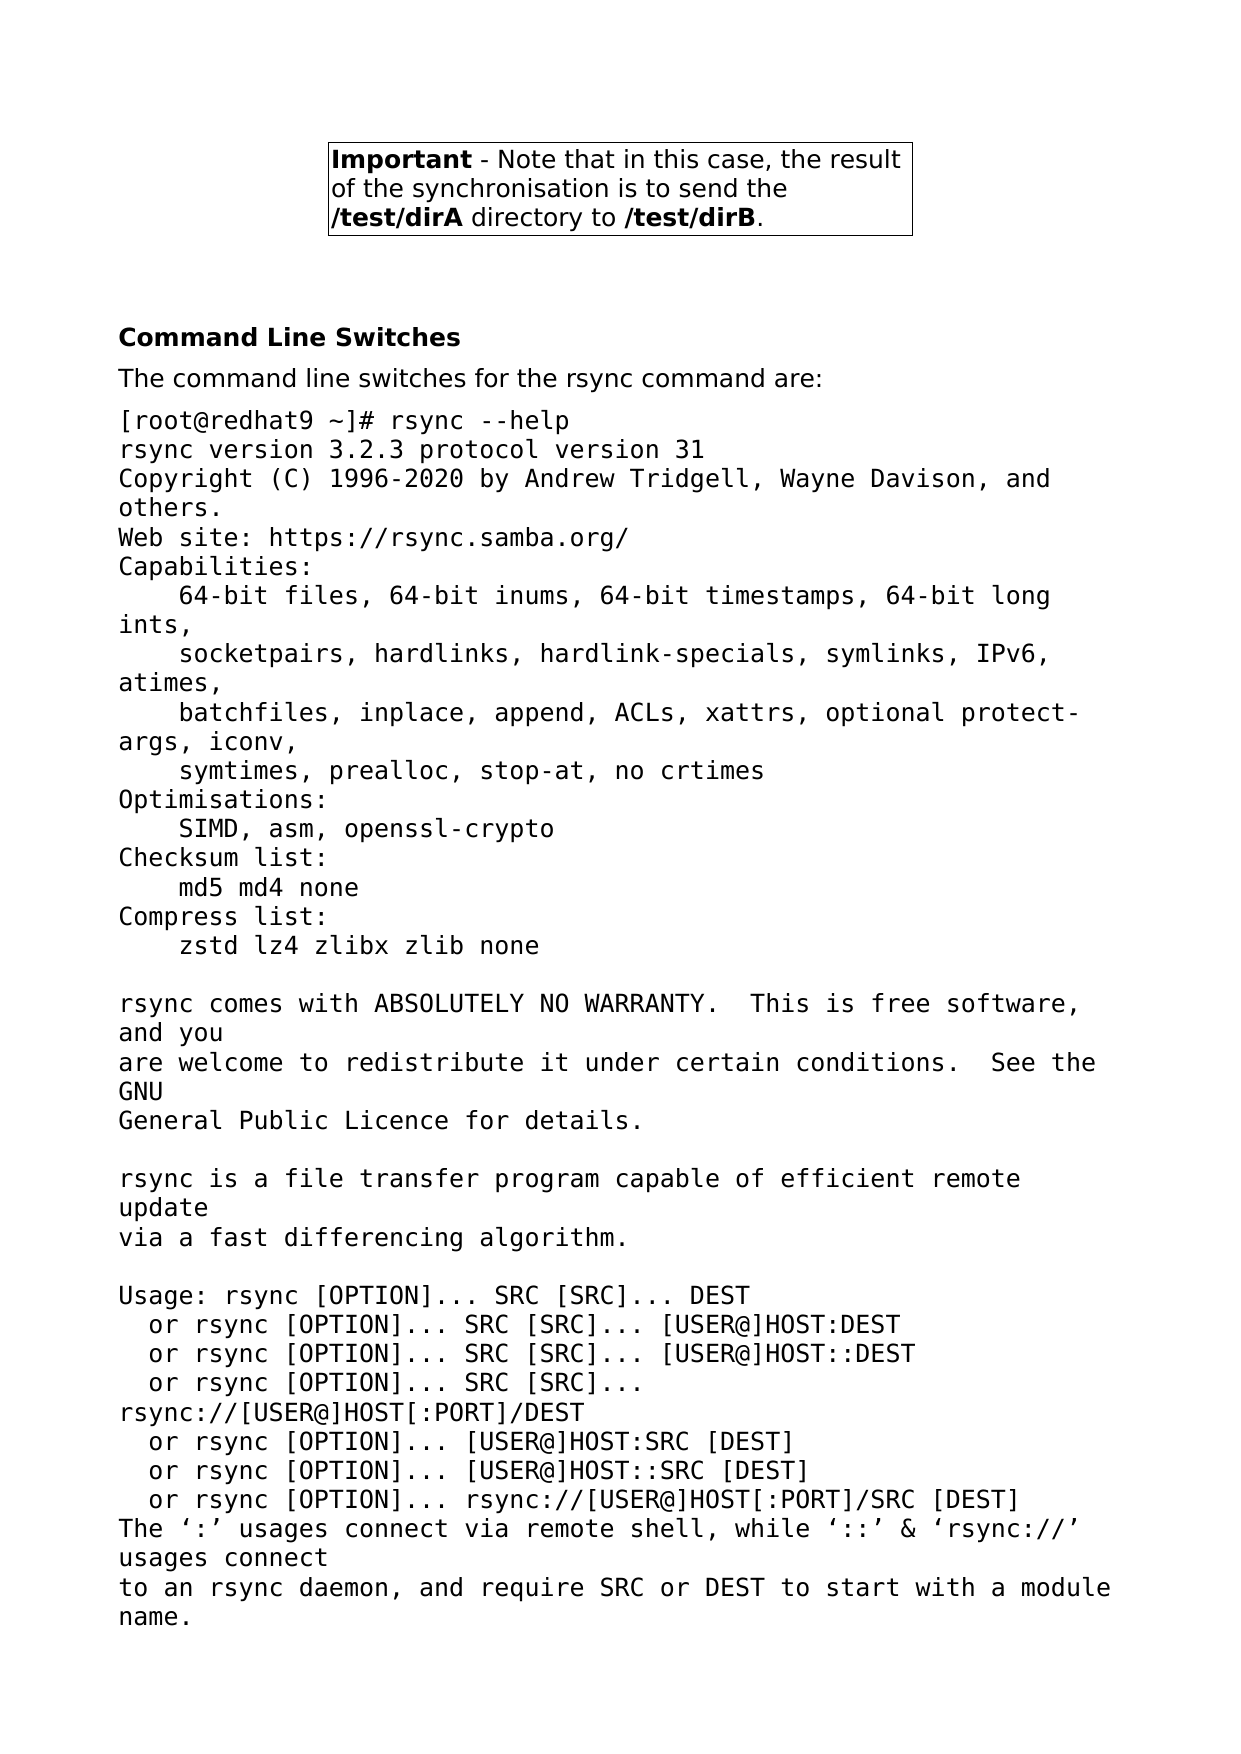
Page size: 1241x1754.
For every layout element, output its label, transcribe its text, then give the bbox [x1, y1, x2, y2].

text The command line switches for the rsync command are: [118, 364, 1122, 393]
table_header Important - Note that in this case, the result of the synchronisation is to send the /test/dirA directory to /test/dirB. [329, 143, 912, 235]
text [root@redhat9 ~]# rsync --help rsync version 3.2.3 protocol version 31 Copyright (C) 1996-2020 by Andrew Tridgell, Wayne Davison, and others. Web site: https://rsync.samba.org/ Capabilities: 64-bit files, 64-bit inums, 64-bit timestamps, 64-bit long ints, socketpairs, hardlinks, hardlink-specials, symlinks, IPv6, atimes, batchfiles, inplace, append, ACLs, xattrs, optional protect-args, iconv, symtimes, prealloc, stop-at, no crtimes Optimisations: SIMD, asm, openssl-crypto Checksum list: md5 md4 none Compress list: zstd lz4 zlibx zlib none rsync comes with ABSOLUTELY NO WARRANTY. This is free software, and you are welcome to redistribute it under certain conditions. See the GNU General Public Licence for details. rsync is a file transfer program capable of efficient remote update via a fast differencing algorithm. Usage: rsync [OPTION]... SRC [SRC]... DEST or rsync [OPTION]... SRC [SRC]... [USER@]HOST:DEST or rsync [OPTION]... SRC [SRC]... [USER@]HOST::DEST or rsync [OPTION]... SRC [SRC]... rsync://[USER@]HOST[:PORT]/DEST or rsync [OPTION]... [USER@]HOST:SRC [DEST] or rsync [OPTION]... [USER@]HOST::SRC [DEST] or rsync [OPTION]... rsync://[USER@]HOST[:PORT]/SRC [DEST] The ‘:’ usages connect via remote shell, while ‘::’ & ‘rsync://’ usages connect to an rsync daemon, and require SRC or DEST to start with a module name. [118, 406, 1122, 1631]
subtitle Command Line Switches [118, 323, 1122, 352]
